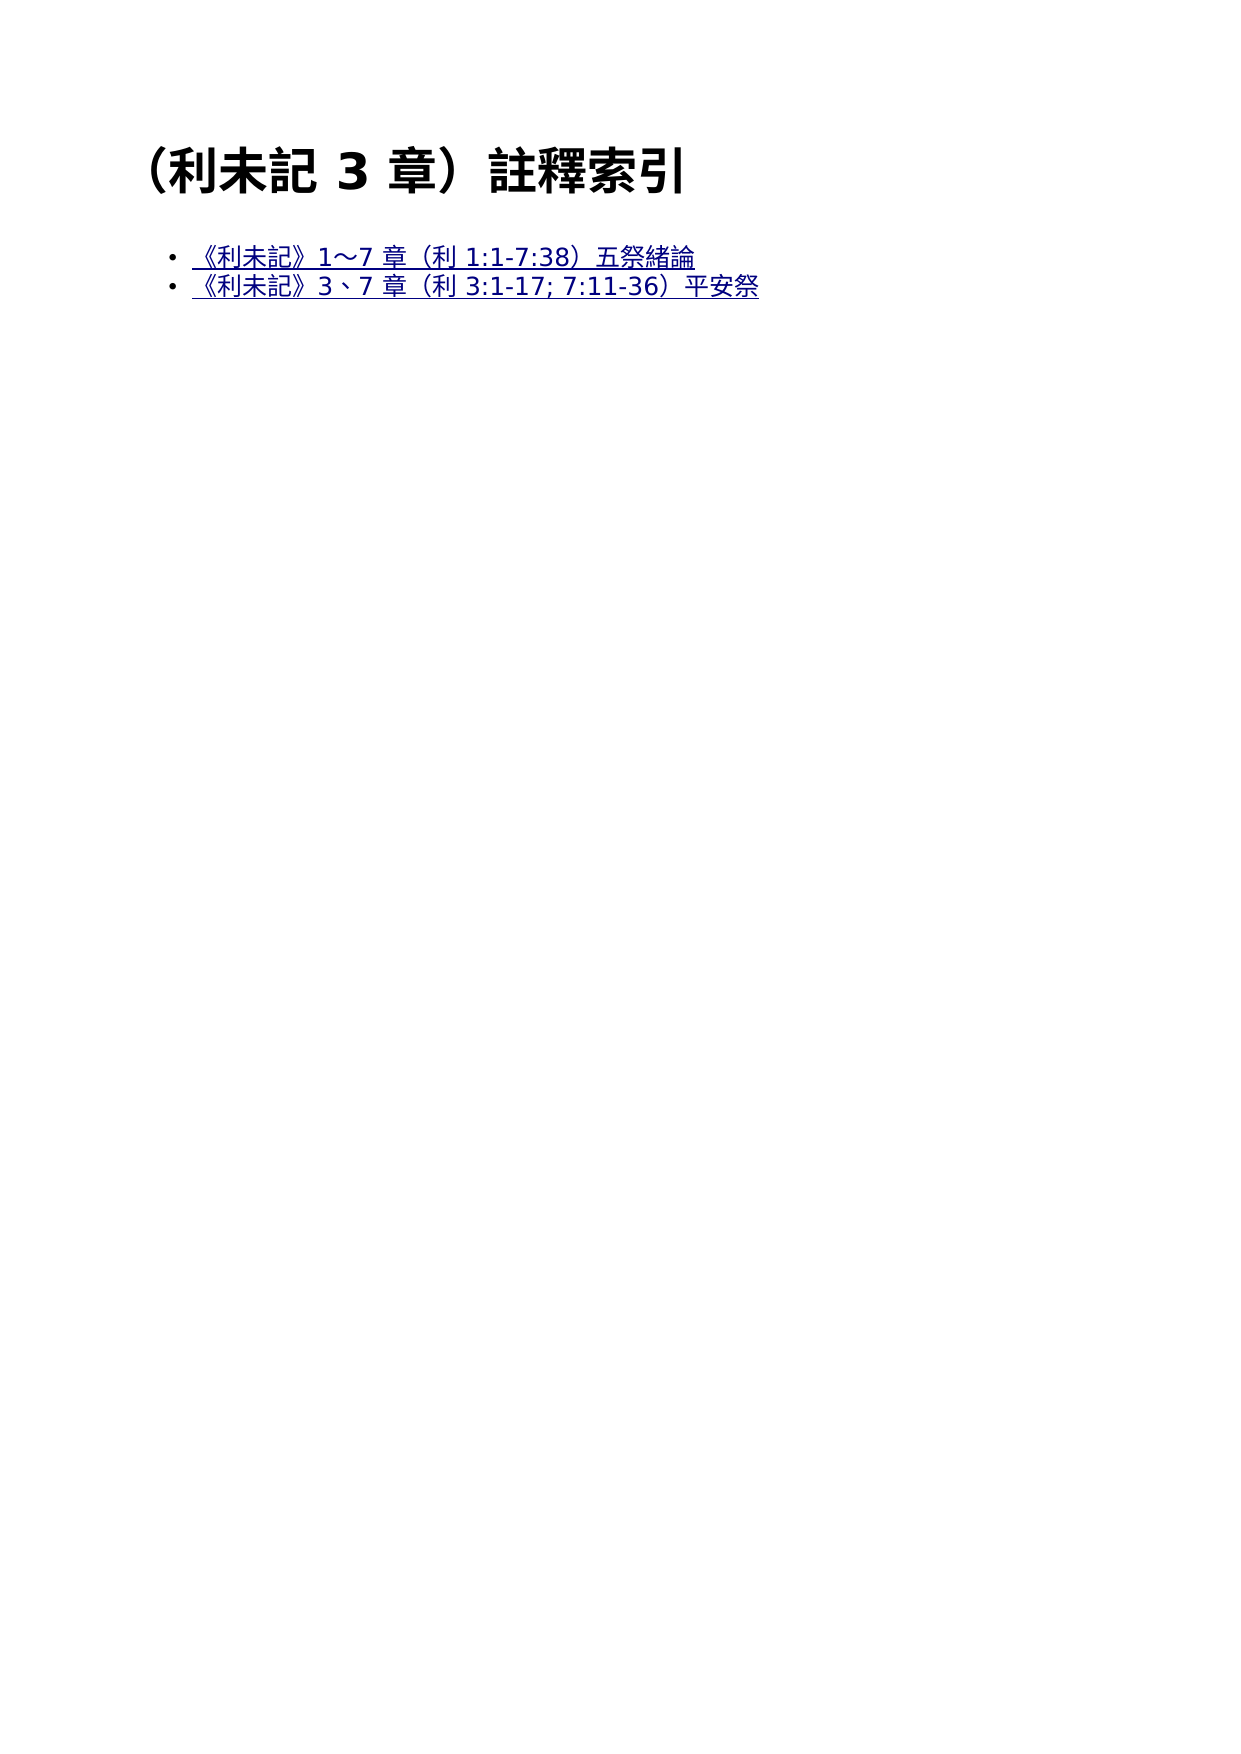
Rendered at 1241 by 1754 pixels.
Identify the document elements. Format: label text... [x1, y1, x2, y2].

list 《利未記》3、7 章（利 3:1-17; 7:11-36）平安祭 [177, 272, 1122, 302]
list 《利未記》1～7 章（利 1:1-7:38）五祭緒論 [177, 243, 1122, 272]
subtitle （利未記 3 章）註釋索引 [118, 143, 1122, 201]
